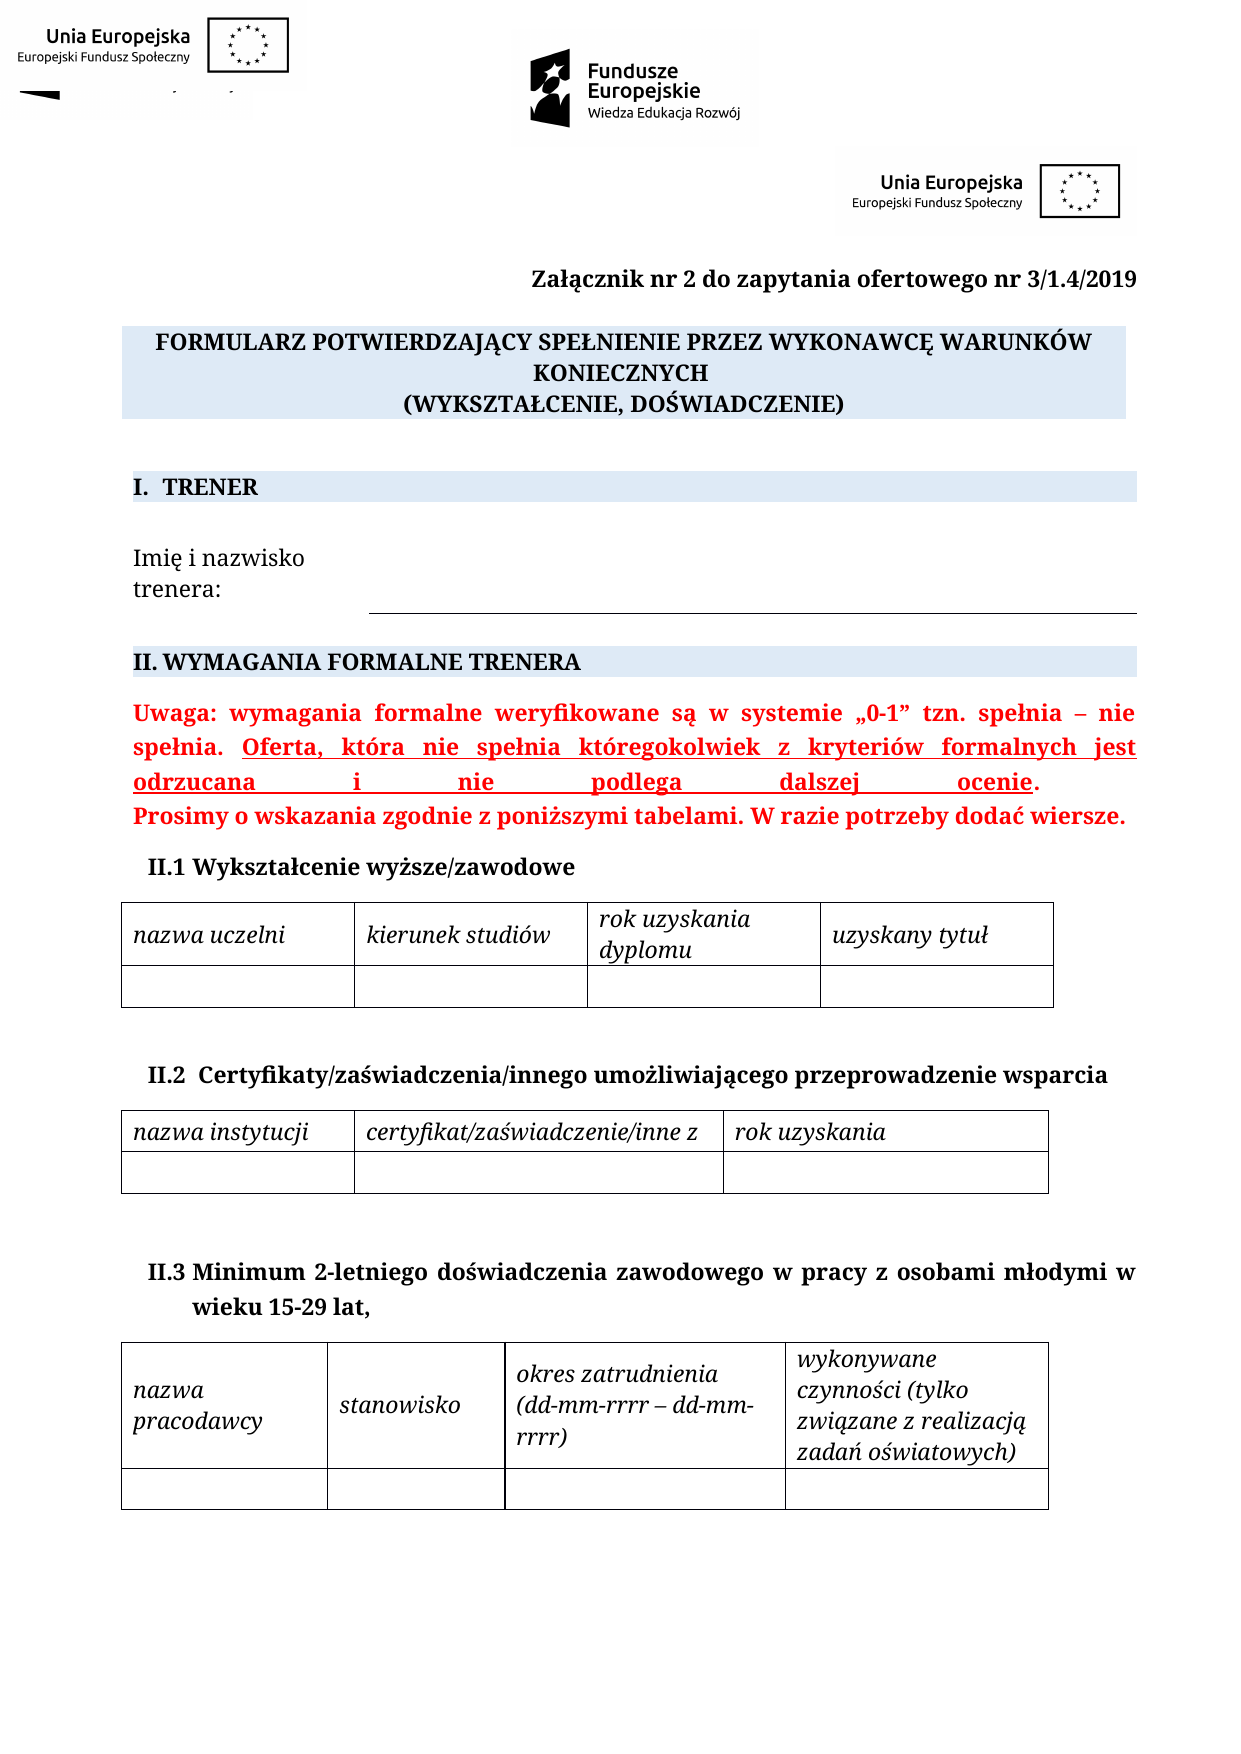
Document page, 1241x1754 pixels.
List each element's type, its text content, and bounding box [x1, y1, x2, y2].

list TRENER [133, 471, 1137, 502]
table_header rok uzyskania dyplomu [588, 903, 820, 965]
picture [0, 0, 307, 120]
table_header FORMULARZ POTWIERDZAJĄCY SPEŁNIENIE PRZEZ WYKONAWCĘ WARUNKÓW KONIECZNYCH (WYKSZTAŁCENIE, DOŚWIADCZENIE) [122, 326, 1126, 419]
table_cell [506, 1469, 785, 1509]
table_cell [122, 966, 354, 1007]
table_header [369, 533, 1137, 613]
list Wykształcenie wyższe/zawodowe [148, 851, 1137, 882]
table_header okres zatrudnienia (dd-mm-rrrr – dd-mm-rrrr) [506, 1343, 785, 1468]
table_header nazwa instytucji [122, 1111, 354, 1151]
table_header uzyskany tytuł [821, 903, 1053, 965]
table_cell [328, 1469, 504, 1509]
list Certyfikaty/zaświadczenia/innego umożliwiającego przeprowadzenie wsparcia [148, 1059, 1137, 1090]
table_header nazwa pracodawcy [122, 1343, 327, 1468]
table_cell [122, 1152, 354, 1193]
picture [511, 29, 759, 147]
table_header Imię i nazwisko trenera: [133, 533, 369, 613]
table_cell [821, 966, 1053, 1007]
table_header rok uzyskania [724, 1111, 1048, 1151]
picture [835, 146, 1138, 236]
text Uwaga: wymagania formalne weryfikowane są w systemie „0-1” tzn. spełnia – nie spełnia. Oferta, która nie spełnia któregokolwiek z kryteriów formalnych jest odrzucana i nie podlega dalszej ocenie. Prosimy o wskazania zgodnie z poniższymi tabelami. W razie potrzeby dodać wiersze. [133, 697, 1137, 831]
table_cell [786, 1469, 1048, 1509]
table_header certyfikat/zaświadczenie/inne z [355, 1111, 723, 1151]
table_header wykonywane czynności (tylko związane z realizacją zadań oświatowych) [786, 1343, 1048, 1468]
list WYMAGANIA FORMALNE TRENERA [133, 646, 1137, 677]
table_header nazwa uczelni [122, 903, 354, 965]
table_cell [588, 966, 820, 1007]
table_cell [355, 1152, 723, 1193]
table_cell [122, 1469, 327, 1509]
list Minimum 2-letniego doświadczenia zawodowego w pracy z osobami młodymi w wieku 15-29 lat, [148, 1256, 1137, 1322]
text Załącznik nr 2 do zapytania ofertowego nr 3/1.4/2019 [133, 263, 1137, 294]
table_cell [724, 1152, 1048, 1193]
table_header kierunek studiów [355, 903, 587, 965]
table_cell [355, 966, 587, 1007]
table_header stanowisko [328, 1343, 504, 1468]
